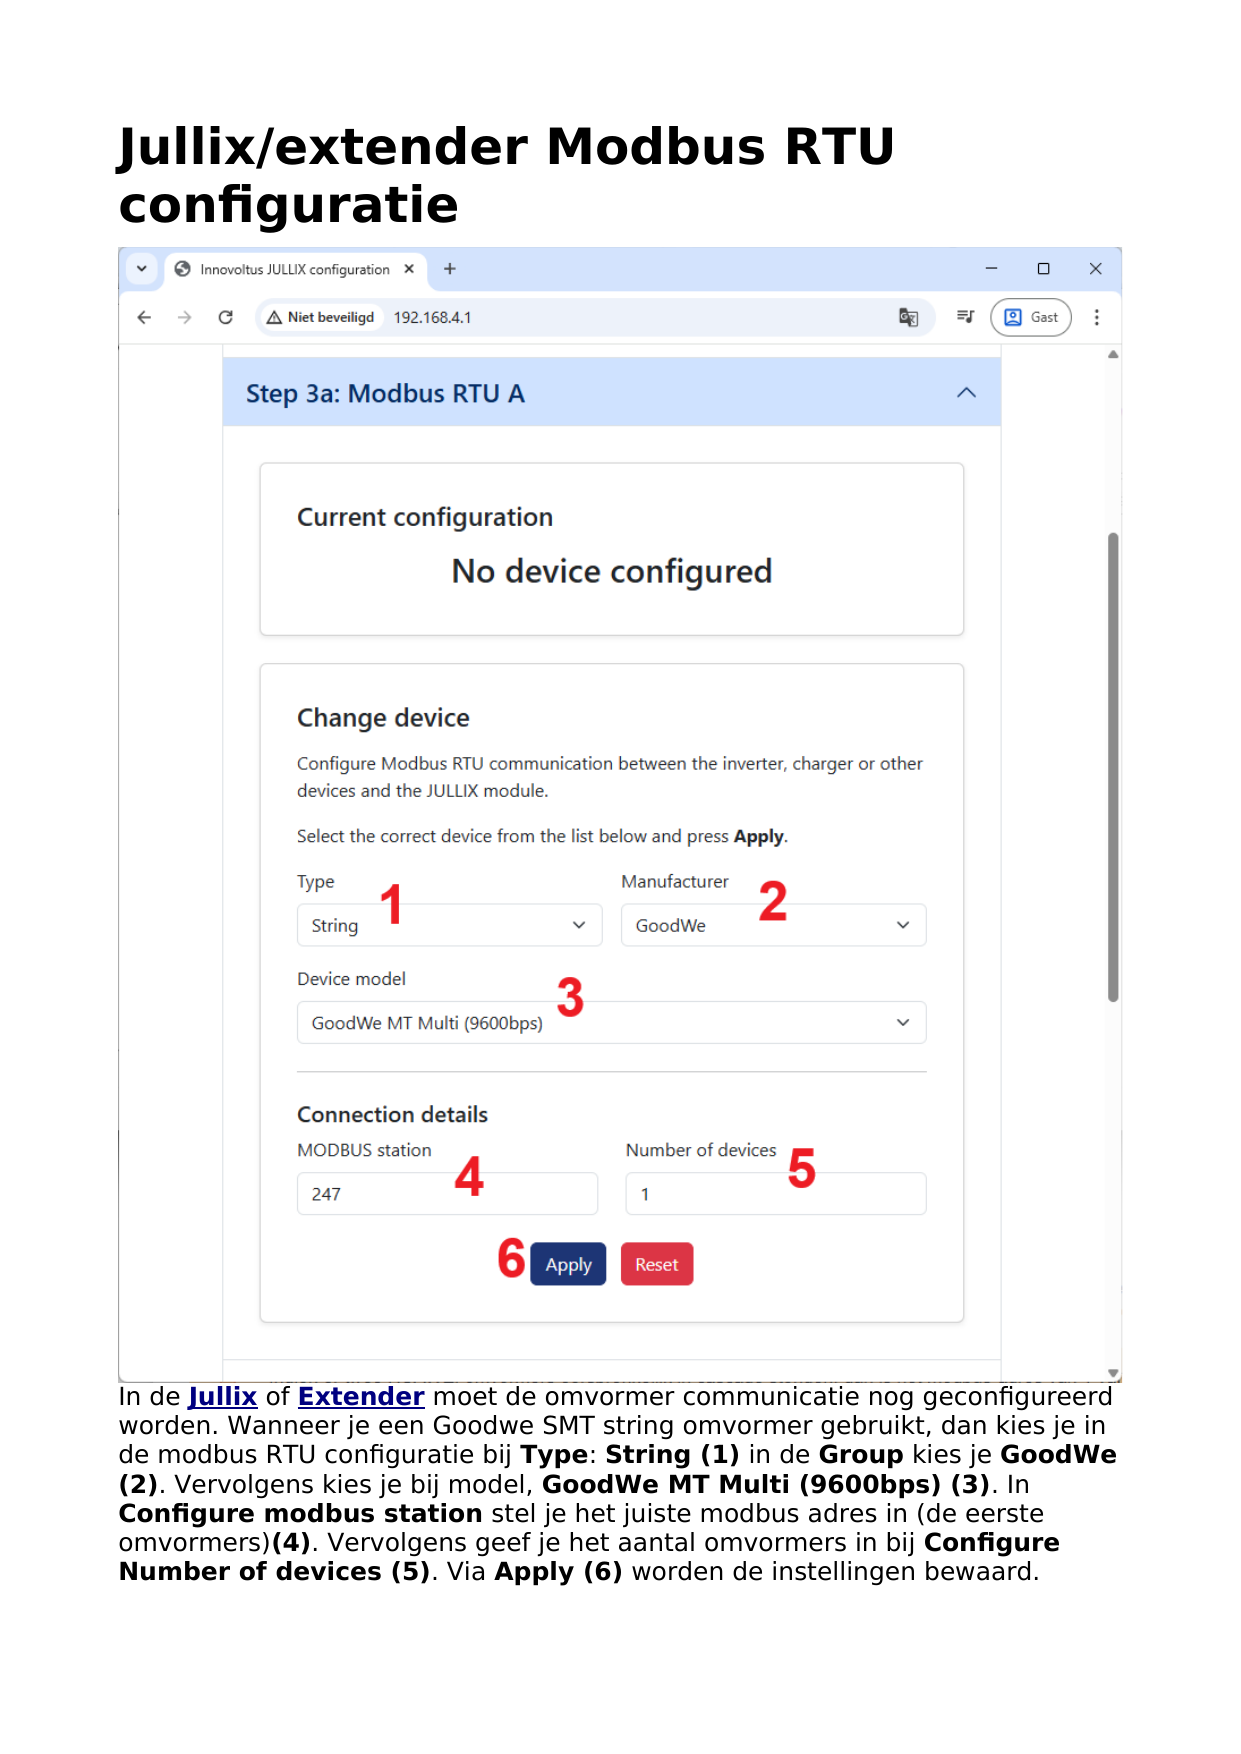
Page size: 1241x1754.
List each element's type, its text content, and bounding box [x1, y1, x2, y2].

subtitle Jullix/extender Modbus RTU configuratie [118, 118, 1122, 234]
text In de Jullix of Extender moet de omvormer communicatie nog geconfigureerd worden. Wanneer je een Goodwe SMT string omvormer gebruikt, dan kies je in de modbus RTU configuratie bij Type: String (1) in de Group kies je GoodWe (2). Vervolgens kies je bij model, GoodWe MT Multi (9600bps) (3). In Configure modbus station stel je het juiste modbus adres in (de eerste omvormers)(4). Vervolgens geef je het aantal omvormers in bij Configure Number of devices (5). Via Apply (6) worden de instellingen bewaard. [118, 1383, 1122, 1616]
picture [118, 247, 1123, 1383]
